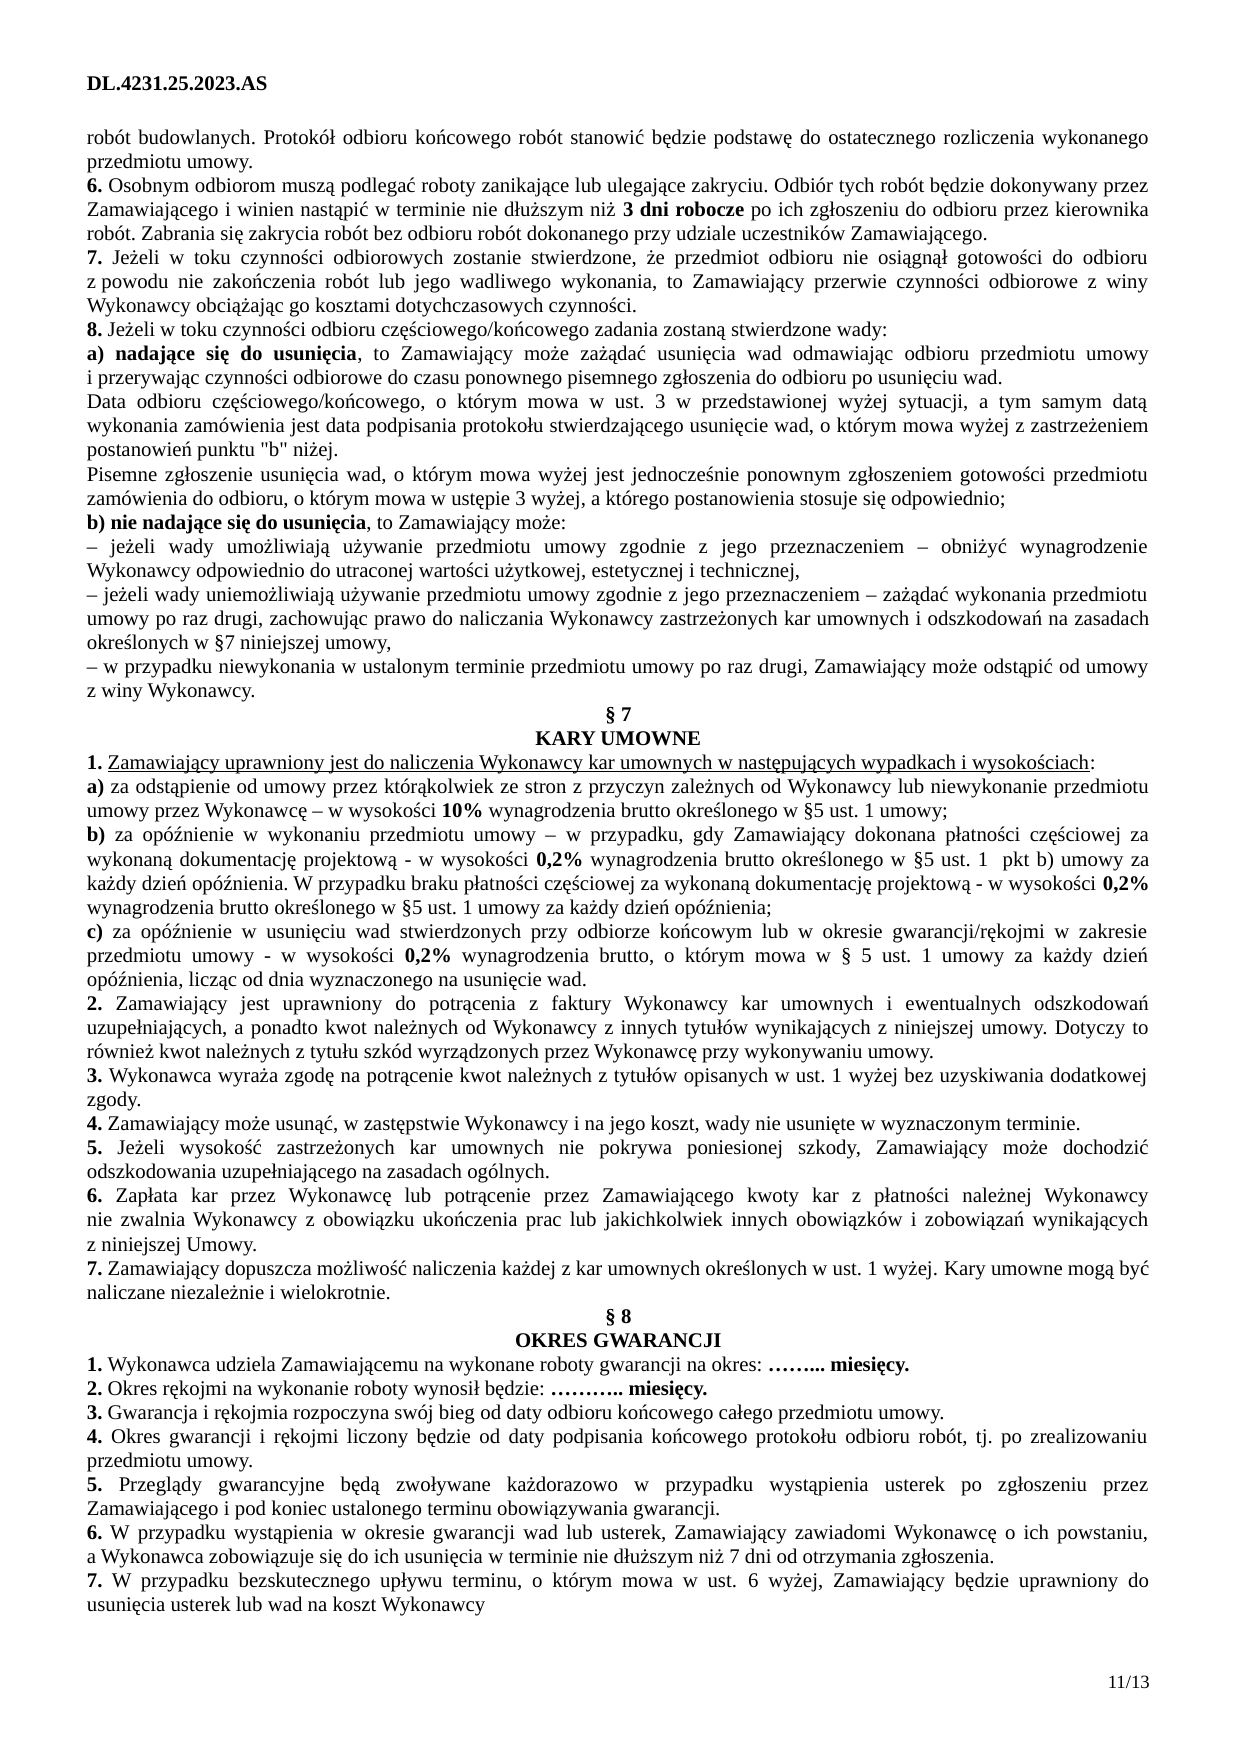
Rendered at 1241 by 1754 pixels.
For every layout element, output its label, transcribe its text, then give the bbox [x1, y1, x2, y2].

text 7. Jeżeli w toku czynności odbiorowych zostanie stwierdzone, że przedmiot odbioru nie osiągnął gotowości do odbioru z powodu nie zakończenia robót lub jego wadliwego wykonania, to Zamawiający przerwie czynności odbiorowe z winy Wykonawcy obciążając go kosztami dotychczasowych czynności. [87, 245, 1149, 317]
text 2. Zamawiający jest uprawniony do potrącenia z faktury Wykonawcy kar umownych i ewentualnych odszkodowań uzupełniających, a ponadto kwot należnych od Wykonawcy z innych tytułów wynikających z niniejszej umowy. Dotyczy to również kwot należnych z tytułu szkód wyrządzonych przez Wykonawcę przy wykonywaniu umowy. [87, 991, 1149, 1063]
text OKRES GWARANCJI [87, 1328, 1149, 1352]
text 1. Wykonawca udziela Zamawiającemu na wykonane roboty gwarancji na okres: ……... miesięcy. [87, 1352, 1149, 1376]
text 6. W przypadku wystąpienia w okresie gwarancji wad lub usterek, Zamawiający zawiadomi Wykonawcę o ich powstaniu, a Wykonawca zobowiązuje się do ich usunięcia w terminie nie dłuższym niż 7 dni od otrzymania zgłoszenia. [87, 1520, 1149, 1568]
text 7. W przypadku bezskutecznego upływu terminu, o którym mowa w ust. 6 wyżej, Zamawiający będzie uprawniony do usunięcia usterek lub wad na koszt Wykonawcy [87, 1568, 1149, 1616]
text 3. Wykonawca wyraża zgodę na potrącenie kwot należnych z tytułów opisanych w ust. 1 wyżej bez uzyskiwania dodatkowej zgody. [87, 1063, 1149, 1111]
list a) za odstąpienie od umowy przez którąkolwiek ze stron z przyczyn zależnych od Wykonawcy lub niewykonanie przedmiotu umowy przez Wykonawcę – w wysokości 10% wynagrodzenia brutto określonego w §5 ust. 1 umowy; [87, 774, 1149, 822]
list 1. Zamawiający uprawniony jest do naliczenia Wykonawcy kar umownych w następujących wypadkach i wysokościach: [87, 750, 1149, 774]
text robót budowlanych. Protokół odbioru końcowego robót stanowić będzie podstawę do ostatecznego rozliczenia wykonanego przedmiotu umowy. [87, 124, 1149, 173]
text 8. Jeżeli w toku czynności odbioru częściowego/końcowego zadania zostaną stwierdzone wady: [87, 317, 1149, 341]
text 5. Przeglądy gwarancyjne będą zwoływane każdorazowo w przypadku wystąpienia usterek po zgłoszeniu przez Zamawiającego i pod koniec ustalonego terminu obowiązywania gwarancji. [87, 1472, 1149, 1520]
text Data odbioru częściowego/końcowego, o którym mowa w ust. 3 w przedstawionej wyżej sytuacji, a tym samym datą wykonania zamówienia jest data podpisania protokołu stwierdzającego usunięcie wad, o którym mowa wyżej z zastrzeżeniem postanowień punktu "b" niżej. [87, 389, 1149, 461]
text – jeżeli wady uniemożliwiają używanie przedmiotu umowy zgodnie z jego przeznaczeniem – zażądać wykonania przedmiotu umowy po raz drugi, zachowując prawo do naliczania Wykonawcy zastrzeżonych kar umownych i odszkodowań na zasadach określonych w §7 niniejszej umowy, [87, 582, 1149, 654]
title § 7 [87, 702, 1149, 726]
text b) nie nadające się do usunięcia, to Zamawiający może: [87, 509, 1149, 534]
text c) za opóźnienie w usunięciu wad stwierdzonych przy odbiorze końcowym lub w okresie gwarancji/rękojmi w zakresie przedmiotu umowy - w wysokości 0,2% wynagrodzenia brutto, o którym mowa w § 5 ust. 1 umowy za każdy dzień opóźnienia, licząc od dnia wyznaczonego na usunięcie wad. [87, 919, 1149, 991]
text – jeżeli wady umożliwiają używanie przedmiotu umowy zgodnie z jego przeznaczeniem – obniżyć wynagrodzenie Wykonawcy odpowiednio do utraconej wartości użytkowej, estetycznej i technicznej, [87, 534, 1149, 582]
text 3. Gwarancja i rękojmia rozpoczyna swój bieg od daty odbioru końcowego całego przedmiotu umowy. [87, 1400, 1149, 1424]
text 7. Zamawiający dopuszcza możliwość naliczenia każdej z kar umownych określonych w ust. 1 wyżej. Kary umowne mogą być naliczane niezależnie i wielokrotnie. [87, 1256, 1149, 1304]
text 5. Jeżeli wysokość zastrzeżonych kar umownych nie pokrywa poniesionej szkody, Zamawiający może dochodzić odszkodowania uzupełniającego na zasadach ogólnych. [87, 1135, 1149, 1183]
text 6. Zapłata kar przez Wykonawcę lub potrącenie przez Zamawiającego kwoty kar z płatności należnej Wykonawcy nie zwalnia Wykonawcy z obowiązku ukończenia prac lub jakichkolwiek innych obowiązków i zobowiązań wynikających z niniejszej Umowy. [87, 1183, 1149, 1256]
title § 8 [87, 1304, 1149, 1328]
text – w przypadku niewykonania w ustalonym terminie przedmiotu umowy po raz drugi, Zamawiający może odstąpić od umowy z winy Wykonawcy. [87, 654, 1149, 702]
text 6. Osobnym odbiorom muszą podlegać roboty zanikające lub ulegające zakryciu. Odbiór tych robót będzie dokonywany przez Zamawiającego i winien nastąpić w terminie nie dłuższym niż 3 dni robocze po ich zgłoszeniu do odbioru przez kierownika robót. Zabrania się zakrycia robót bez odbioru robót dokonanego przy udziale uczestników Zamawiającego. [87, 173, 1149, 245]
text 4. Okres gwarancji i rękojmi liczony będzie od daty podpisania końcowego protokołu odbioru robót, tj. po zrealizowaniu przedmiotu umowy. [87, 1424, 1149, 1472]
text b) za opóźnienie w wykonaniu przedmiotu umowy – w przypadku, gdy Zamawiający dokonana płatności częściowej za wykonaną dokumentację projektową - w wysokości 0,2% wynagrodzenia brutto określonego w §5 ust. 1 pkt b) umowy za każdy dzień opóźnienia. W przypadku braku płatności częściowej za wykonaną dokumentację projektową - w wysokości 0,2% wynagrodzenia brutto określonego w §5 ust. 1 umowy za każdy dzień opóźnienia; [87, 822, 1149, 919]
text Pisemne zgłoszenie usunięcia wad, o którym mowa wyżej jest jednocześnie ponownym zgłoszeniem gotowości przedmiotu zamówienia do odbioru, o którym mowa w ustępie 3 wyżej, a którego postanowienia stosuje się odpowiednio; [87, 461, 1149, 509]
text 2. Okres rękojmi na wykonanie roboty wynosił będzie: ……….. miesięcy. [87, 1376, 1149, 1400]
text KARY UMOWNE [87, 726, 1149, 750]
text 4. Zamawiający może usunąć, w zastępstwie Wykonawcy i na jego koszt, wady nie usunięte w wyznaczonym terminie. [87, 1111, 1149, 1135]
text a) nadające się do usunięcia, to Zamawiający może zażądać usunięcia wad odmawiając odbioru przedmiotu umowy i przerywając czynności odbiorowe do czasu ponownego pisemnego zgłoszenia do odbioru po usunięciu wad. [87, 341, 1149, 389]
